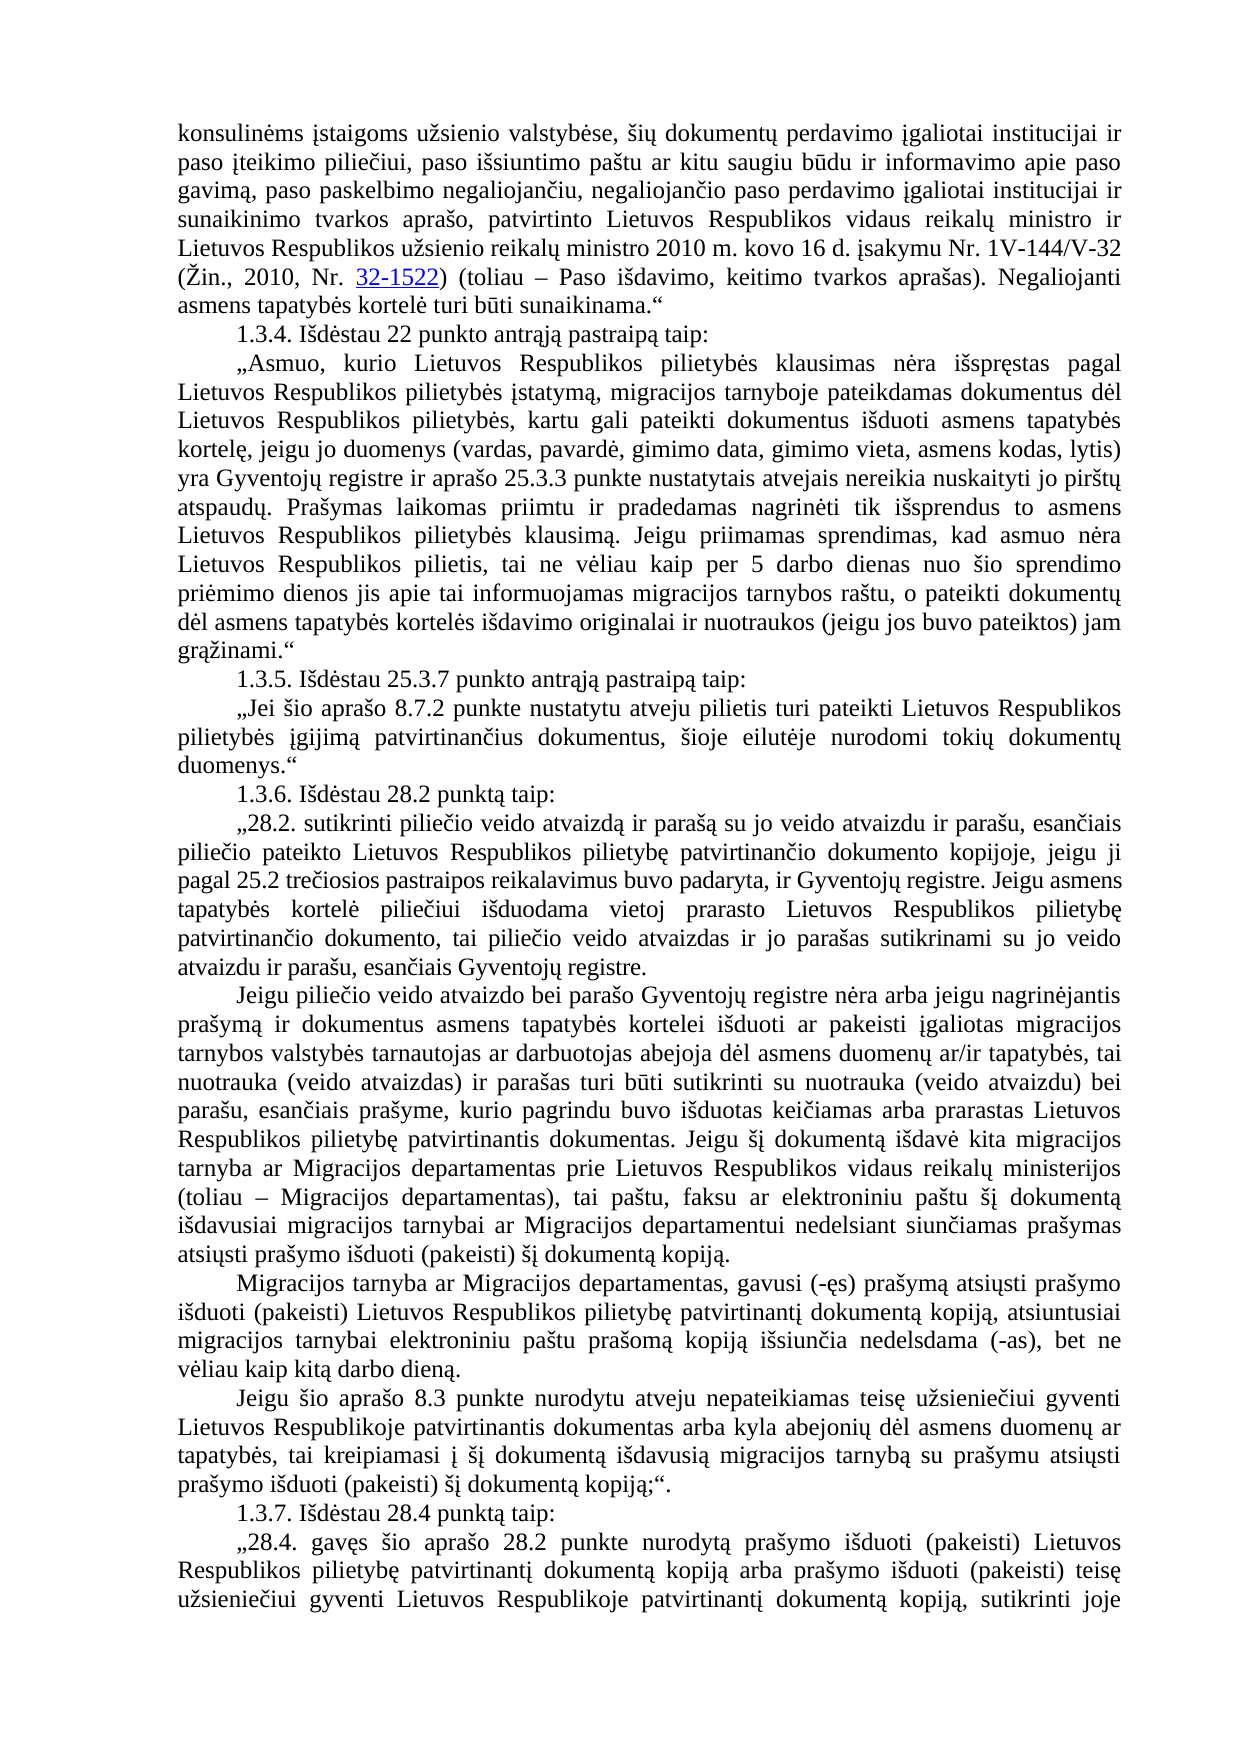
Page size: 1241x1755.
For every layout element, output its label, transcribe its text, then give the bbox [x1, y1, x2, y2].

text Jeigu šio aprašo 8.3 punkte nurodytu atveju nepateikiamas teisę užsieniečiui gyventi Lietuvos Respublikoje patvirtinantis dokumentas arba kyla abejonių dėl asmens duomenų ar tapatybės, tai kreipiamasi į šį dokumentą išdavusią migracijos tarnybą su prašymu atsiųsti prašymo išduoti (pakeisti) šį dokumentą kopiją;“. [177, 1383, 1122, 1498]
text 1.3.6. Išdėstau 28.2 punktą taip: [177, 779, 1122, 808]
text „28.2. sutikrinti piliečio veido atvaizdą ir parašą su jo veido atvaizdu ir parašu, esančiais piliečio pateikto Lietuvos Respublikos pilietybę patvirtinančio dokumento kopijoje, jeigu ji pagal 25.2 trečiosios pastraipos reikalavimus buvo padaryta, ir Gyventojų registre. Jeigu asmens tapatybės kortelė piliečiui išduodama vietoj prarasto Lietuvos Respublikos pilietybę patvirtinančio dokumento, tai piliečio veido atvaizdas ir jo parašas sutikrinami su jo veido atvaizdu ir parašu, esančiais Gyventojų registre. [177, 808, 1122, 981]
text „Asmuo, kurio Lietuvos Respublikos pilietybės klausimas nėra išspręstas pagal Lietuvos Respublikos pilietybės įstatymą, migracijos tarnyboje pateikdamas dokumentus dėl Lietuvos Respublikos pilietybės, kartu gali pateikti dokumentus išduoti asmens tapatybės kortelę, jeigu jo duomenys (vardas, pavardė, gimimo data, gimimo vieta, asmens kodas, lytis) yra Gyventojų registre ir aprašo 25.3.3 punkte nustatytais atvejais nereikia nuskaityti jo pirštų atspaudų. Prašymas laikomas priimtu ir pradedamas nagrinėti tik išsprendus to asmens Lietuvos Respublikos pilietybės klausimą. Jeigu priimamas sprendimas, kad asmuo nėra Lietuvos Respublikos pilietis, tai ne vėliau kaip per 5 darbo dienas nuo šio sprendimo priėmimo dienos jis apie tai informuojamas migracijos tarnybos raštu, o pateikti dokumentų dėl asmens tapatybės kortelės išdavimo originalai ir nuotraukos (jeigu jos buvo pateiktos) jam grąžinami.“ [177, 348, 1122, 664]
text 1.3.4. Išdėstau 22 punkto antrąją pastraipą taip: [177, 319, 1122, 348]
text 1.3.5. Išdėstau 25.3.7 punkto antrąją pastraipą taip: [177, 664, 1122, 693]
text Jeigu piliečio veido atvaizdo bei parašo Gyventojų registre nėra arba jeigu nagrinėjantis prašymą ir dokumentus asmens tapatybės kortelei išduoti ar pakeisti įgaliotas migracijos tarnybos valstybės tarnautojas ar darbuotojas abejoja dėl asmens duomenų ar/ir tapatybės, tai nuotrauka (veido atvaizdas) ir parašas turi būti sutikrinti su nuotrauka (veido atvaizdu) bei parašu, esančiais prašyme, kurio pagrindu buvo išduotas keičiamas arba prarastas Lietuvos Respublikos pilietybę patvirtinantis dokumentas. Jeigu šį dokumentą išdavė kita migracijos tarnyba ar Migracijos departamentas prie Lietuvos Respublikos vidaus reikalų ministerijos (toliau – Migracijos departamentas), tai paštu, faksu ar elektroniniu paštu šį dokumentą išdavusiai migracijos tarnybai ar Migracijos departamentui nedelsiant siunčiamas prašymas atsiųsti prašymo išduoti (pakeisti) šį dokumentą kopiją. [177, 981, 1122, 1268]
text konsulinėms įstaigoms užsienio valstybėse, šių dokumentų perdavimo įgaliotai institucijai ir paso įteikimo piliečiui, paso išsiuntimo paštu ar kitu saugiu būdu ir informavimo apie paso gavimą, paso paskelbimo negaliojančiu, negaliojančio paso perdavimo įgaliotai institucijai ir sunaikinimo tvarkos aprašo, patvirtinto Lietuvos Respublikos vidaus reikalų ministro ir Lietuvos Respublikos užsienio reikalų ministro 2010 m. kovo 16 d. įsakymu Nr. 1V-144/V-32 (Žin., 2010, Nr. 32-1522) (toliau – Paso išdavimo, keitimo tvarkos aprašas). Negaliojanti asmens tapatybės kortelė turi būti sunaikinama.“ [177, 118, 1122, 319]
text 1.3.7. Išdėstau 28.4 punktą taip: [177, 1498, 1122, 1527]
text „Jei šio aprašo 8.7.2 punkte nustatytu atveju pilietis turi pateikti Lietuvos Respublikos pilietybės įgijimą patvirtinančius dokumentus, šioje eilutėje nurodomi tokių dokumentų duomenys.“ [177, 693, 1122, 779]
text „28.4. gavęs šio aprašo 28.2 punkte nurodytą prašymo išduoti (pakeisti) Lietuvos Respublikos pilietybę patvirtinantį dokumentą kopiją arba prašymo išduoti (pakeisti) teisę užsieniečiui gyventi Lietuvos Respublikoje patvirtinantį dokumentą kopiją, sutikrinti joje [177, 1527, 1122, 1613]
text Migracijos tarnyba ar Migracijos departamentas, gavusi (-ęs) prašymą atsiųsti prašymo išduoti (pakeisti) Lietuvos Respublikos pilietybę patvirtinantį dokumentą kopiją, atsiuntusiai migracijos tarnybai elektroniniu paštu prašomą kopiją išsiunčia nedelsdama (-as), bet ne vėliau kaip kitą darbo dieną. [177, 1268, 1122, 1383]
